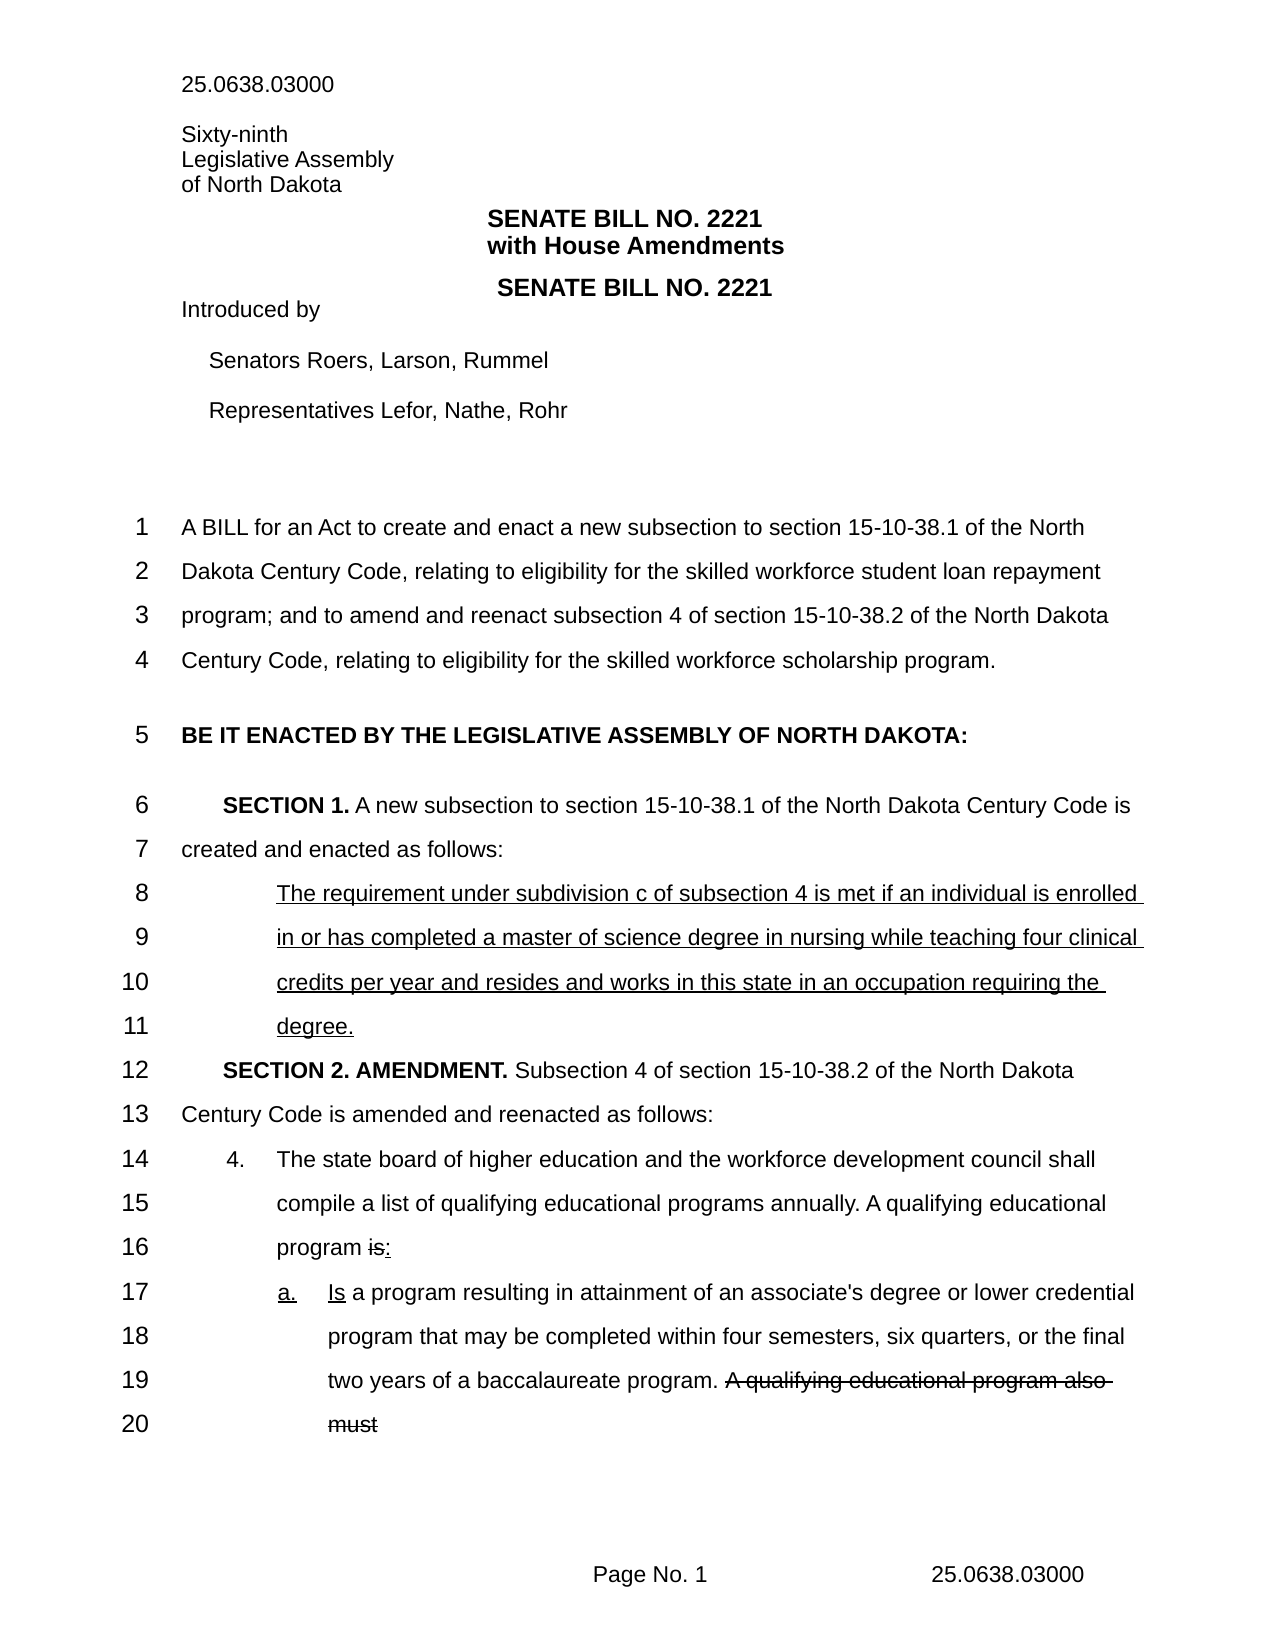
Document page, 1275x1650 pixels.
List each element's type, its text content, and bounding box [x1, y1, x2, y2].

text BE IT ENACTED BY THE LEGISLATIVE ASSEMBLY OF NORTH DAKOTA: [181, 708, 1154, 753]
text 25.0638.03000 [181, 73, 1154, 98]
text Senators Roers, Larson, Rummel [208, 350, 1154, 373]
title Senate BILL NO. 2221 [490, 272, 772, 301]
text Legislative Assembly [181, 148, 1154, 173]
text Sixty-ninth [181, 123, 1154, 148]
text The requirement under subdivision c of subsection 4 is met if an individual is enrolled in or has completed a master of science degree in nursing while teaching four clinical credits per year and resides and works in this state in an occupation requiring the degree. [276, 866, 1154, 1043]
text SECTION 2. AMENDMENT. Subsection 4 of section 15‑10‑38.2 of the North Dakota Century Code is amended and reenacted as follows: [181, 1043, 1154, 1132]
text Introduced by [181, 298, 1154, 323]
title SENATE BILL NO. 2221 [487, 206, 785, 233]
title A BILL for an Act to create and enact a new subsection to section 15‑10‑38.1 of the North Dakota Century Code, relating to eligibility for the skilled workforce student loan repayment program; and to amend and reenact subsection 4 of section 15‑10‑38.2 of the North Dakota Century Code, relating to eligibility for the skilled workforce scholarship program. [181, 500, 1154, 677]
title with House Amendments [487, 233, 785, 260]
text SECTION 1. A new subsection to section 15‑10‑38.1 of the North Dakota Century Code is created and enacted as follows: [181, 778, 1154, 866]
text Representatives Lefor, Nathe, Rohr [208, 400, 1154, 423]
text a. Is a program resulting in attainment of an associate's degree or lower credential program that may be completed within four semesters, six quarters, or the final two years of a baccalaureate program. A qualifying educational program also must [181, 1264, 1154, 1442]
text 4. The state board of higher education and the workforce development council shall compile a list of qualifying educational programs annually. A qualifying educational program is: [181, 1132, 1154, 1264]
text of North Dakota [181, 173, 1154, 198]
